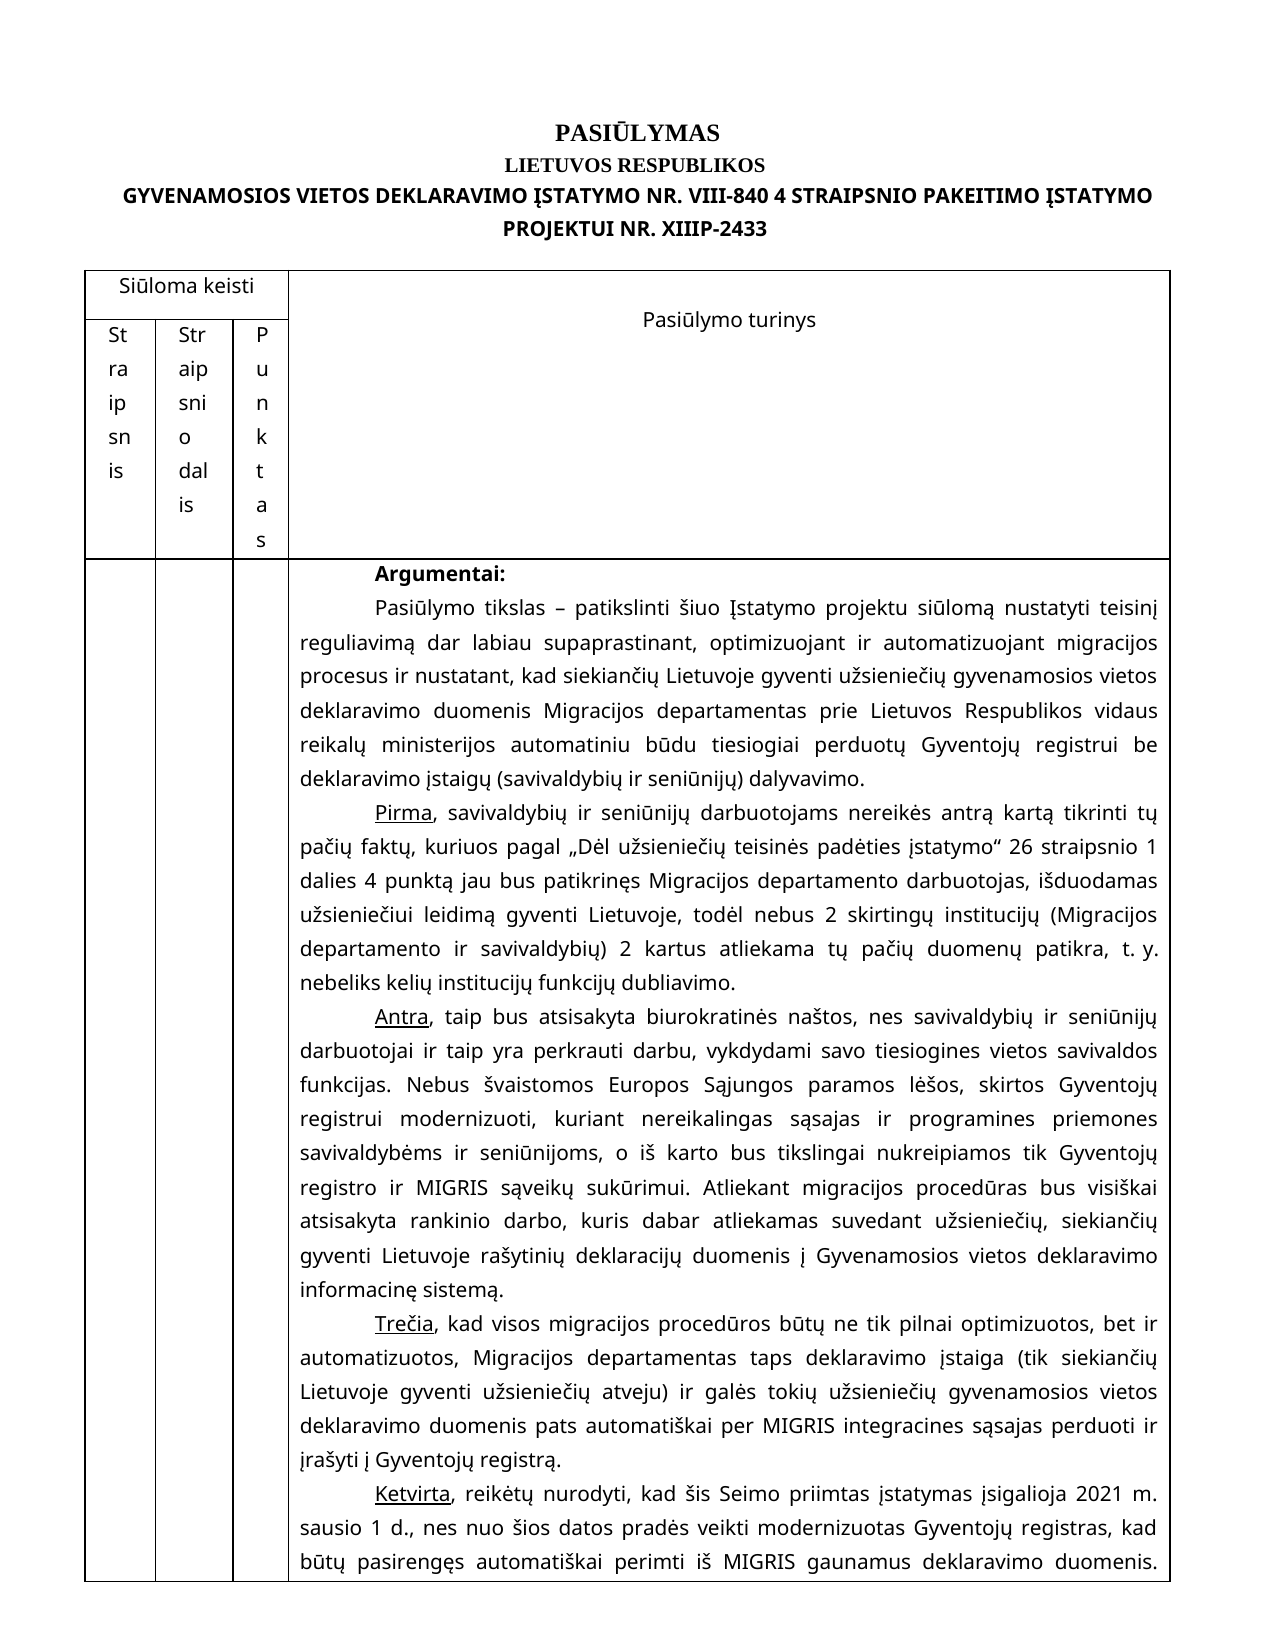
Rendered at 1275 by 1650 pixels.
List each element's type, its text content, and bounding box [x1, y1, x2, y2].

text LIETUVOS RESPUBLIKOS [118, 153, 1157, 177]
table_header Pasiūlymo turinys [289, 271, 1169, 558]
table_cell [86, 560, 155, 1581]
table_cell Argumentai: Pasiūlymo tikslas – patikslinti šiuo Įstatymo projektu siūlomą nustatyti teisinį reguliavimą dar labiau supaprastinant, optimizuojant ir automatizuojant migracijos procesus ir nustatant, kad siekiančių Lietuvoje gyventi užsieniečių gyvenamosios vietos deklaravimo duomenis Migracijos departamentas prie Lietuvos Respublikos vidaus reikalų ministerijos automatiniu būdu tiesiogiai perduotų Gyventojų registrui be deklaravimo įstaigų (savivaldybių ir seniūnijų) dalyvavimo. Pirma, savivaldybių ir seniūnijų darbuotojams nereikės antrą kartą tikrinti tų pačių faktų, kuriuos pagal „Dėl užsieniečių teisinės padėties įstatymo“ 26 straipsnio 1 dalies 4 punktą jau bus patikrinęs Migracijos departamento darbuotojas, išduodamas užsieniečiui leidimą gyventi Lietuvoje, todėl nebus 2 skirtingų institucijų (Migracijos departamento ir savivaldybių) 2 kartus atliekama tų pačių duomenų patikra, t. y. nebeliks kelių institucijų funkcijų dubliavimo. Antra, taip bus atsisakyta biurokratinės naštos, nes savivaldybių ir seniūnijų darbuotojai ir taip yra perkrauti darbu, vykdydami savo tiesiogines vietos savivaldos funkcijas. Nebus švaistomos Europos Sąjungos paramos lėšos, skirtos Gyventojų registrui modernizuoti, kuriant nereikalingas sąsajas ir programines priemones savivaldybėms ir seniūnijoms, o iš karto bus tikslingai nukreipiamos tik Gyventojų registro ir MIGRIS sąveikų sukūrimui. Atliekant migracijos procedūras bus visiškai atsisakyta rankinio darbo, kuris dabar atliekamas suvedant užsieniečių, siekiančių gyventi Lietuvoje rašytinių deklaracijų duomenis į Gyvenamosios vietos deklaravimo informacinę sistemą. Trečia, kad visos migracijos procedūros būtų ne tik pilnai optimizuotos, bet ir automatizuotos, Migracijos departamentas taps deklaravimo įstaiga (tik siekiančių Lietuvoje gyventi užsieniečių atveju) ir galės tokių užsieniečių gyvenamosios vietos deklaravimo duomenis pats automatiškai per MIGRIS integracines sąsajas perduoti ir įrašyti į Gyventojų registrą. Ketvirta, reikėtų nurodyti, kad šis Seimo priimtas įstatymas įsigalioja 2021 m. sausio 1 d., nes nuo šios datos pradės veikti modernizuotas Gyventojų registras, kad būtų pasirengęs automatiškai perimti iš MIGRIS gaunamus deklaravimo duomenis. [289, 560, 1169, 1581]
text PASIŪLYMAS [118, 118, 1157, 147]
text GYVENAMOSIOS VIETOS DEKLARAVIMO ĮSTATYMO NR. VIII-840 4 sTRAIPSNIo PAKEITIMO ĮSTATYMO PROJEKTUI NR. XIIIP-2433 [118, 181, 1157, 242]
table_cell Straipsnio dalis [156, 320, 232, 558]
table_cell Straipsnis [86, 320, 155, 558]
table_cell [156, 560, 232, 1581]
table_header Siūloma keisti [86, 271, 288, 319]
table_cell Punktas [234, 320, 288, 558]
table_cell [234, 560, 288, 1581]
